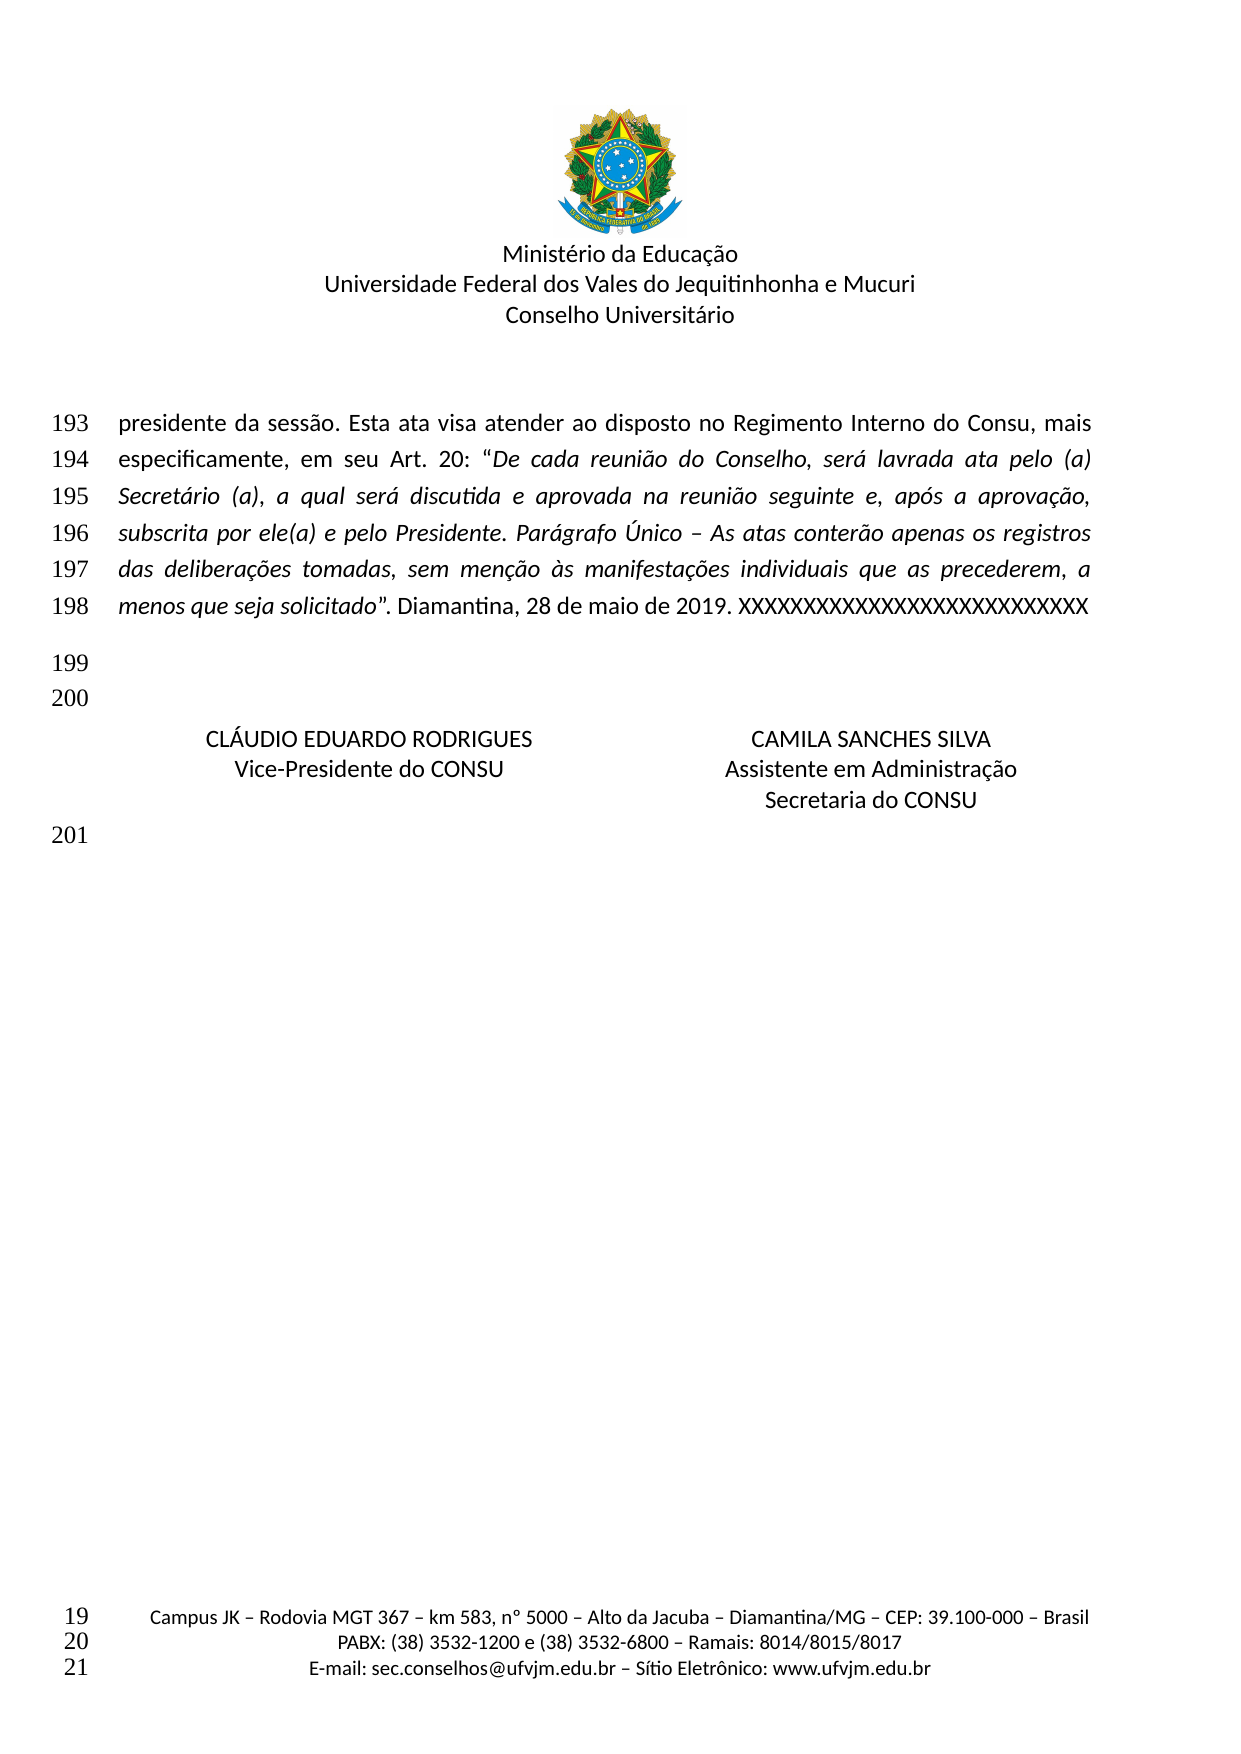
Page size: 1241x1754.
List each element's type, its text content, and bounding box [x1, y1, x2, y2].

text presidente da sessão. Esta ata visa atender ao disposto no Regimento Interno do Consu, mais especificamente, em seu Art. 20: “De cada reunião do Conselho, será lavrada ata pelo (a) Secretário (a), a qual será discutida e aprovada na reunião seguinte e, após a aprovação, subscrita por ele(a) e pelo Presidente. Parágrafo Único – As atas conterão apenas os registros das deliberações tomadas, sem menção às manifestações individuais que as precederem, a menos que seja solicitado”. Diamantina, 28 de maio de 2019. XXXXXXXXXXXXXXXXXXXXXXXXXXX [118, 407, 1093, 620]
picture [553, 105, 687, 238]
table_header CLÁUDIO EDUARDO RODRIGUES Vice-Presidente do CONSU [118, 717, 620, 820]
table_header CAMILA SANCHES SILVA Assistente em Administração Secretaria do CONSU [620, 717, 1122, 820]
